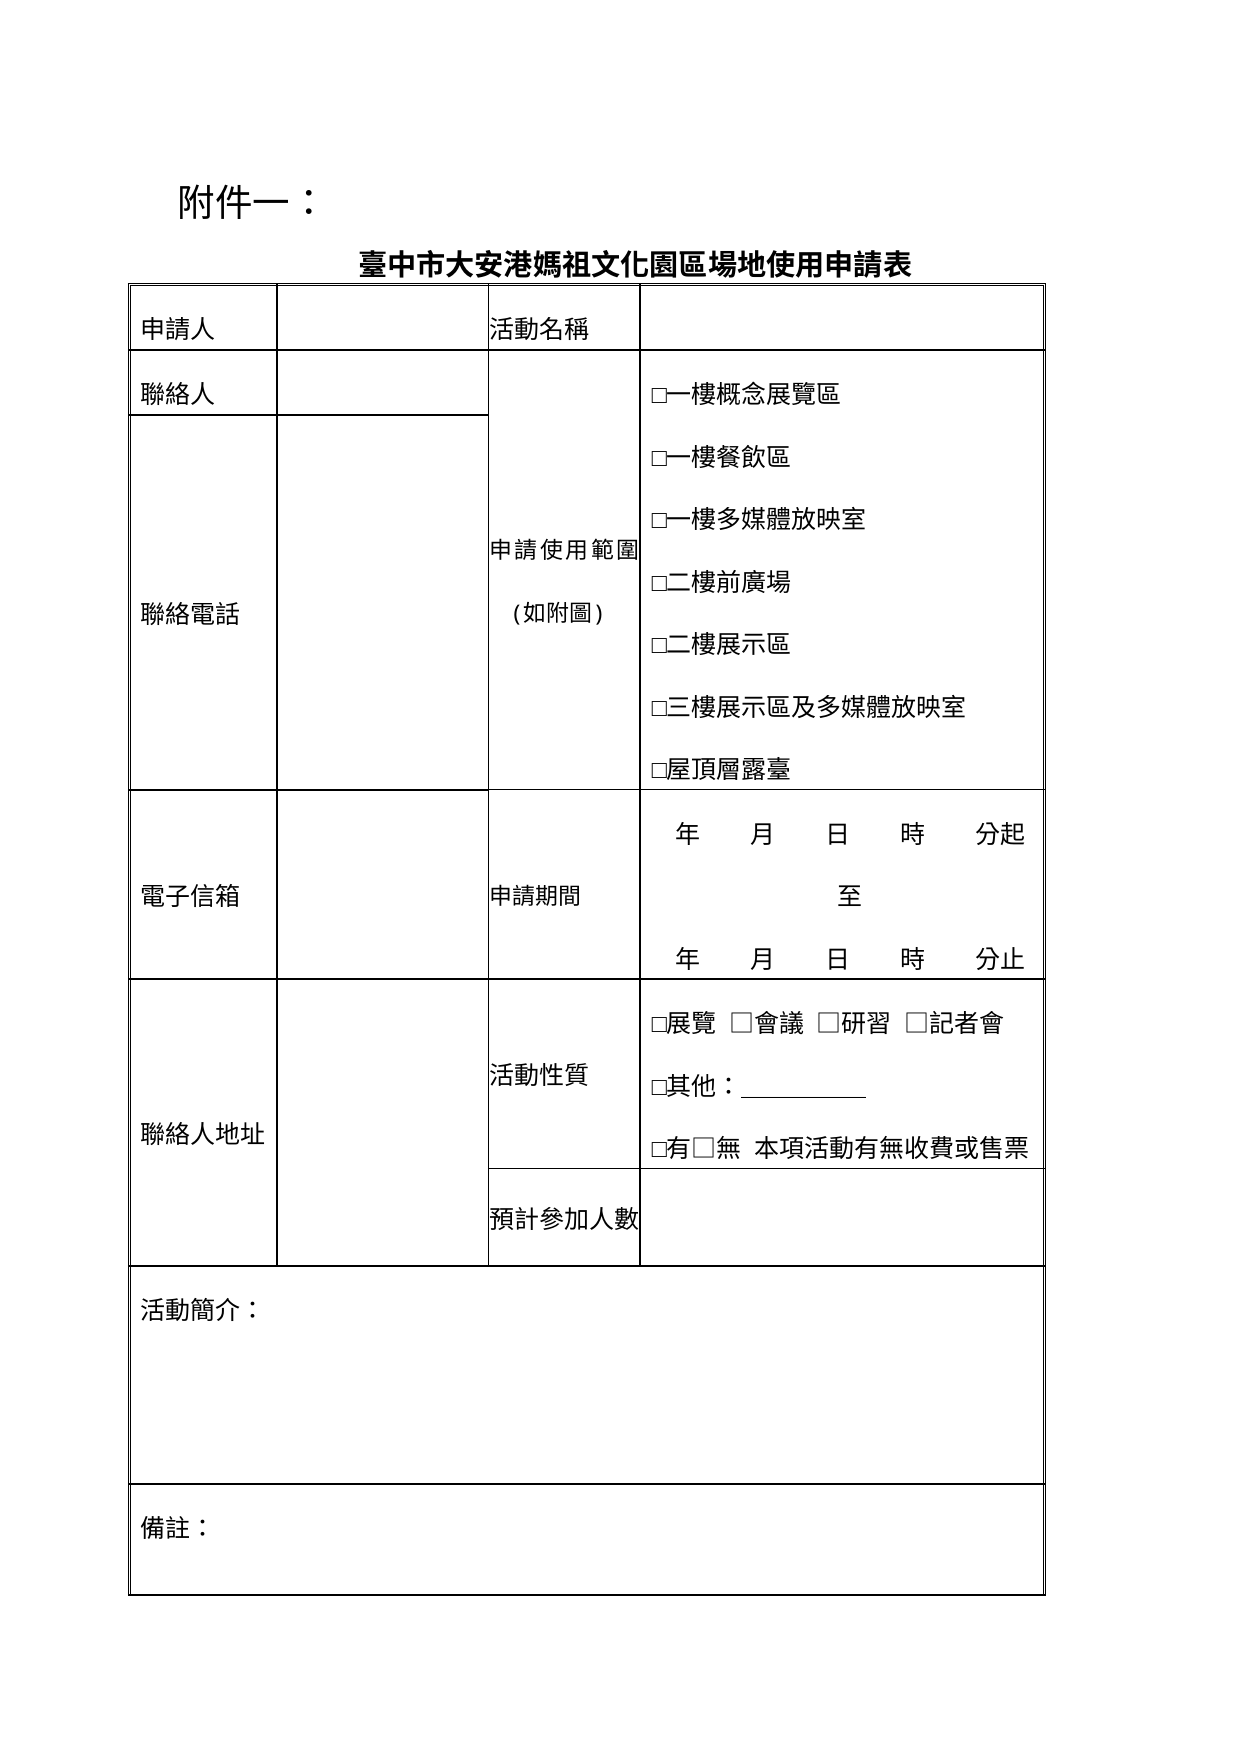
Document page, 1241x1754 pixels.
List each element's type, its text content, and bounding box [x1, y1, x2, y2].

table_cell 申請使用範圍 (如附圖) [489, 351, 639, 788]
table_cell 聯絡人 [131, 351, 276, 413]
table_cell 年 月 日 時 分起 至 年 月 日 時 分止 [641, 790, 1043, 978]
table_cell 聯絡人地址 [131, 980, 276, 1265]
table_cell [278, 791, 488, 978]
table_header 申請人 [131, 286, 276, 349]
table_cell 活動簡介： [131, 1267, 1043, 1483]
table_cell [278, 351, 488, 413]
table_cell 申請期間 [489, 790, 639, 978]
text 臺中市大安港媽祖文化園區場地使用申請表 [177, 221, 1092, 283]
table_header [641, 286, 1043, 349]
table_cell [278, 980, 488, 1265]
table_cell 活動性質 [489, 980, 639, 1168]
table_header [278, 286, 488, 349]
table_cell 聯絡電話 [131, 416, 276, 788]
text 附件一： [177, 158, 1092, 221]
table_cell 電子信箱 [131, 791, 276, 978]
table_header 活動名稱 [489, 286, 639, 349]
table_cell 預計參加人數 [489, 1169, 639, 1265]
table_cell □展覽 □會議 □研習 □記者會 □其他：＿＿＿＿＿ □有□無 本項活動有無收費或售票 [641, 980, 1043, 1168]
table_cell [278, 416, 488, 788]
table_cell □一樓概念展覽區 □一樓餐飲區 □一樓多媒體放映室 □二樓前廣場 □二樓展示區 □三樓展示區及多媒體放映室 □屋頂層露臺 [641, 351, 1043, 788]
table_cell 備註： [131, 1485, 1043, 1594]
table_cell [641, 1169, 1043, 1265]
